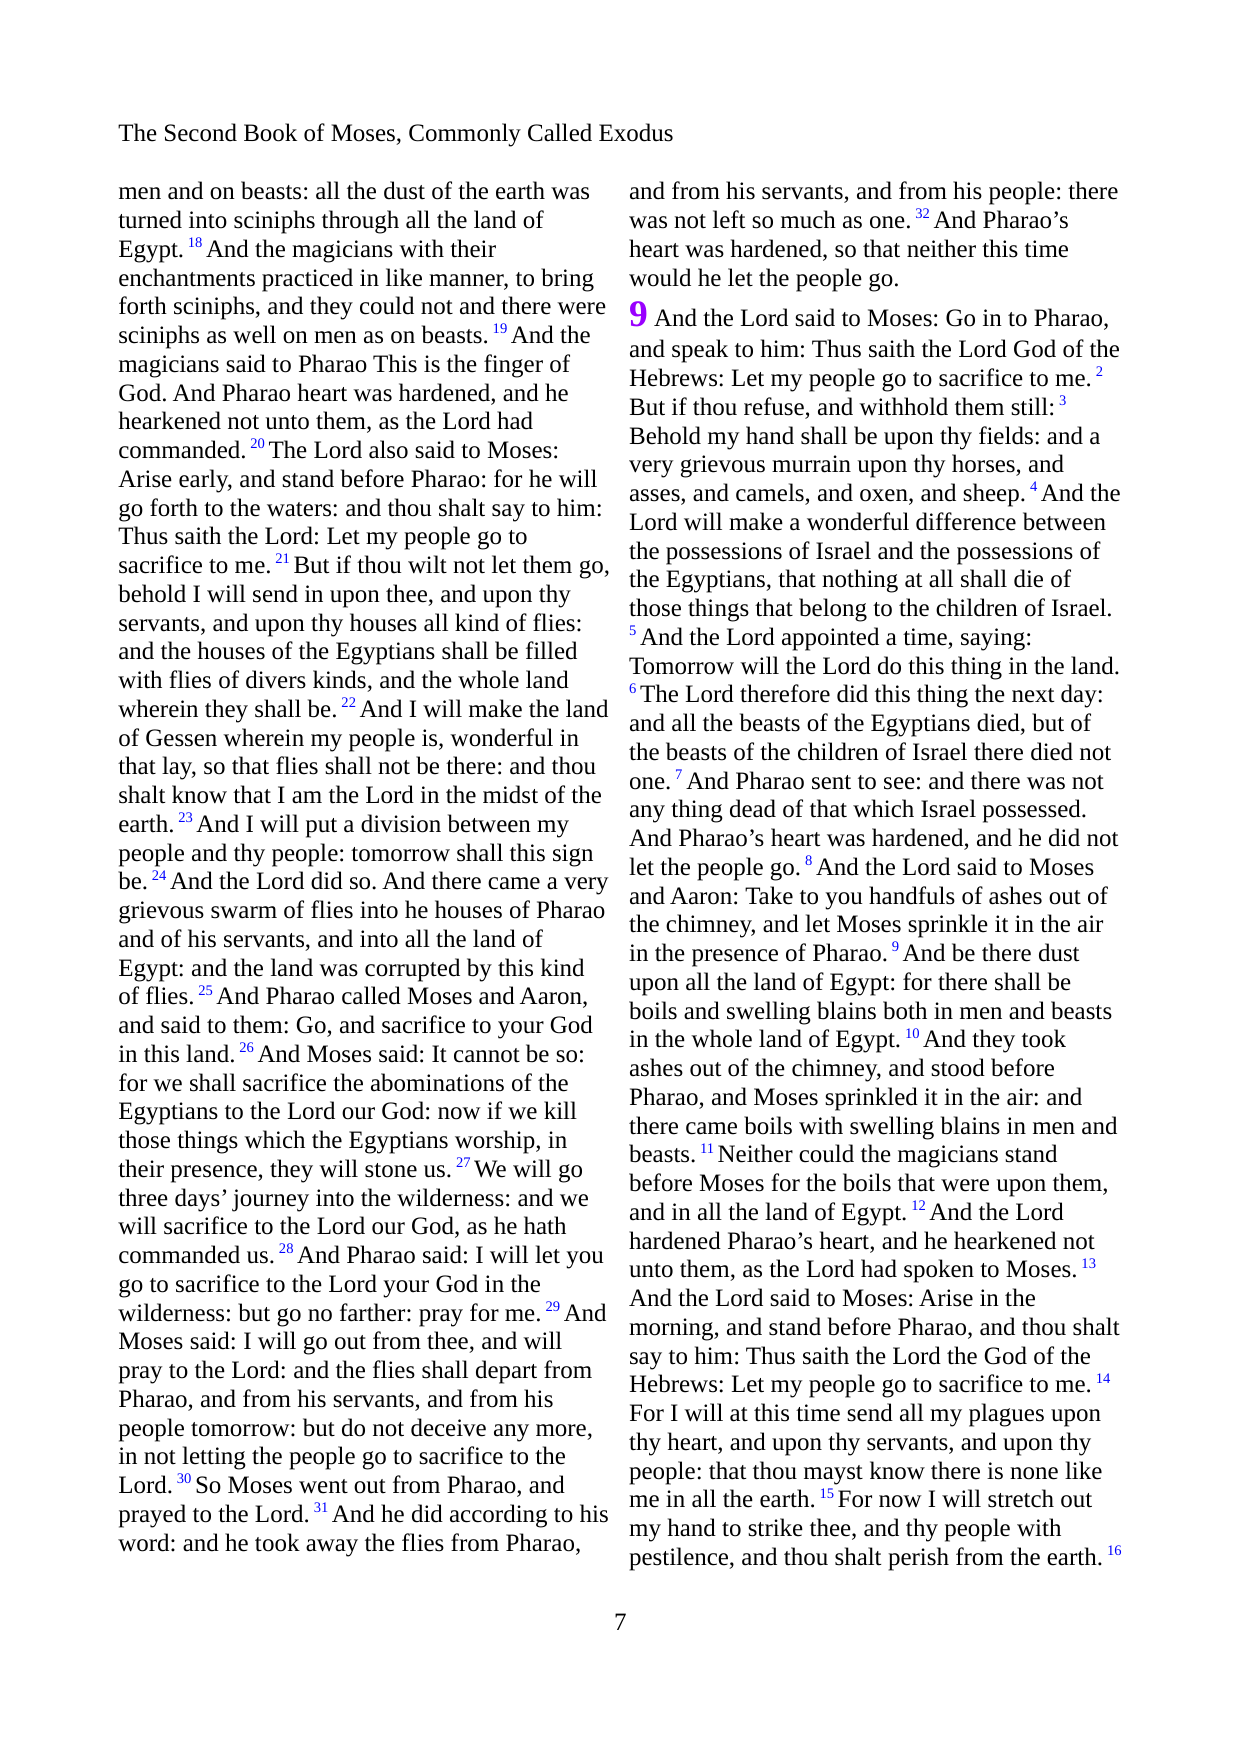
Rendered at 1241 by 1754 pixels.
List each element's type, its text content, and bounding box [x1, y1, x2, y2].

text and from his servants, and from his people: there was not left so much as one. 32 And Pharao’s heart was hardened, so that neither this time would he let the people go. [629, 176, 1122, 291]
text men and on beasts: all the dust of the earth was turned into sciniphs through all the land of Egypt. 18 And the magicians with their enchantments practiced in like manner, to bring forth sciniphs, and they could not and there were sciniphs as well on men as on beasts. 19 And the magicians said to Pharao This is the finger of God. And Pharao heart was hardened, and he hearkened not unto them, as the Lord had commanded. 20 The Lord also said to Moses: Arise early, and stand before Pharao: for he will go forth to the waters: and thou shalt say to him: Thus saith the Lord: Let my people go to sacrifice to me. 21 But if thou wilt not let them go, behold I will send in upon thee, and upon thy servants, and upon thy houses all kind of flies: and the houses of the Egyptians shall be filled with flies of divers kinds, and the whole land wherein they shall be. 22 And I will make the land of Gessen wherein my people is, wonderful in that lay, so that flies shall not be there: and thou shalt know that I am the Lord in the midst of the earth. 23 And I will put a division between my people and thy people: tomorrow shall this sign be. 24 And the Lord did so. And there came a very grievous swarm of flies into he houses of Pharao and of his servants, and into all the land of Egypt: and the land was corrupted by this kind of flies. 25 And Pharao called Moses and Aaron, and said to them: Go, and sacrifice to your God in this land. 26 And Moses said: It cannot be so: for we shall sacrifice the abominations of the Egyptians to the Lord our God: now if we kill those things which the Egyptians worship, in their presence, they will stone us. 27 We will go three days’ journey into the wilderness: and we will sacrifice to the Lord our God, as he hath commanded us. 28 And Pharao said: I will let you go to sacrifice to the Lord your God in the wilderness: but go no farther: pray for me. 29 And Moses said: I will go out from thee, and will pray to the Lord: and the flies shall depart from Pharao, and from his servants, and from his people tomorrow: but do not deceive any more, in not letting the people go to sacrifice to the Lord. 30 So Moses went out from Pharao, and prayed to the Lord. 31 And he did according to his word: and he took away the flies from Pharao, [118, 176, 611, 1556]
text 9 And the Lord said to Moses: Go in to Pharao, and speak to him: Thus saith the Lord God of the Hebrews: Let my people go to sacrifice to me. 2 But if thou refuse, and withhold them still: 3 Behold my hand shall be upon thy fields: and a very grievous murrain upon thy horses, and asses, and camels, and oxen, and sheep. 4 And the Lord will make a wonderful difference between the possessions of Israel and the possessions of the Egyptians, that nothing at all shall die of those things that belong to the children of Israel. 5 And the Lord appointed a time, saying: Tomorrow will the Lord do this thing in the land. 6 The Lord therefore did this thing the next day: and all the beasts of the Egyptians died, but of the beasts of the children of Israel there died not one. 7 And Pharao sent to see: and there was not any thing dead of that which Israel possessed. And Pharao’s heart was hardened, and he did not let the people go. 8 And the Lord said to Moses and Aaron: Take to you handfuls of ashes out of the chimney, and let Moses sprinkle it in the air in the presence of Pharao. 9 And be there dust upon all the land of Egypt: for there shall be boils and swelling blains both in men and beasts in the whole land of Egypt. 10 And they took ashes out of the chimney, and stood before Pharao, and Moses sprinkled it in the air: and there came boils with swelling blains in men and beasts. 11 Neither could the magicians stand before Moses for the boils that were upon them, and in all the land of Egypt. 12 And the Lord hardened Pharao’s heart, and he hearkened not unto them, as the Lord had spoken to Moses. 13 And the Lord said to Moses: Arise in the morning, and stand before Pharao, and thou shalt say to him: Thus saith the Lord the God of the Hebrews: Let my people go to sacrifice to me. 14 For I will at this time send all my plagues upon thy heart, and upon thy servants, and upon thy people: that thou mayst know there is none like me in all the earth. 15 For now I will stretch out my hand to strike thee, and thy people with pestilence, and thou shalt perish from the earth. 16 [629, 291, 1122, 1571]
